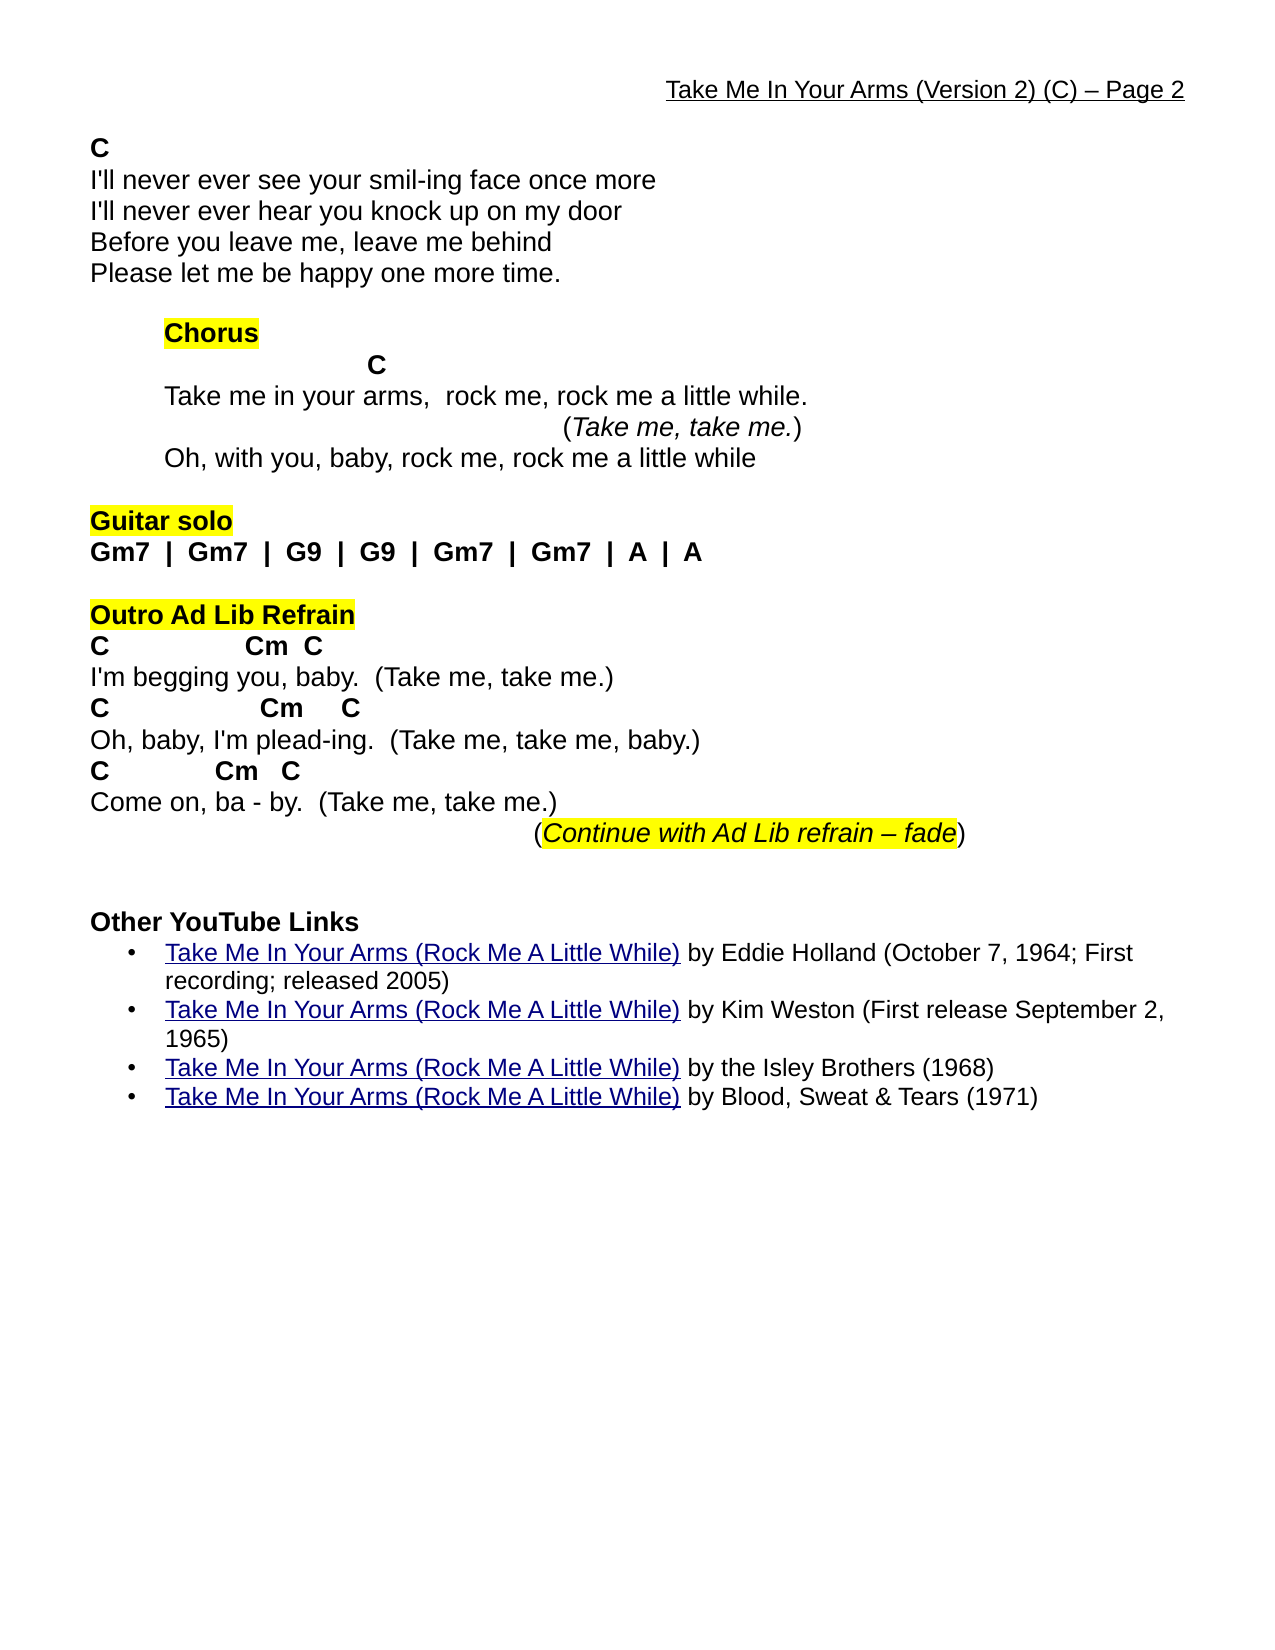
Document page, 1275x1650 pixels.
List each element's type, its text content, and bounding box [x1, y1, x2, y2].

text I'm begging you, baby. (Take me, take me.) [90, 661, 1185, 692]
text Take Me In Your Arms (Version 2) (C) – Page 2 [90, 75, 1185, 104]
text I'll never ever see your smil-ing face once more I'll never ever hear you knock up on my door Before you leave me, leave me behind Please let me be happy one more time. [90, 164, 1185, 289]
text C Cm C [90, 630, 1185, 661]
text Oh, with you, baby, rock me, rock me a little while [164, 442, 1185, 474]
text Gm7 | Gm7 | G9 | G9 | Gm7 | Gm7 | A | A [90, 536, 1185, 567]
text C Cm C [90, 692, 1185, 724]
list Take Me In Your Arms (Rock Me A Little While) by Kim Weston (First release September 2, 1965) [127, 995, 1185, 1053]
text Come on, ba - by. (Take me, take me.) [90, 786, 1185, 817]
text Other YouTube Links [90, 906, 1185, 937]
text Guitar solo [90, 505, 1185, 536]
text Chorus [164, 317, 1185, 349]
text (Continue with Ad Lib refrain – fade) [90, 817, 1185, 849]
text C Cm C [90, 755, 1185, 786]
text Take me in your arms, rock me, rock me a little while. (Take me, take me.) [164, 380, 1185, 442]
list Take Me In Your Arms (Rock Me A Little While) by the Isley Brothers (1968) [127, 1053, 1185, 1082]
list Take Me In Your Arms (Rock Me A Little While) by Blood, Sweat & Tears (1971) [127, 1082, 1185, 1110]
list Take Me In Your Arms (Rock Me A Little While) by Eddie Holland (October 7, 1964; First recording; released 2005) [127, 937, 1185, 995]
text Oh, baby, I'm plead-ing. (Take me, take me, baby.) [90, 724, 1185, 755]
text Outro Ad Lib Refrain [90, 599, 1185, 630]
text C [164, 349, 1185, 380]
text C [90, 132, 1185, 164]
